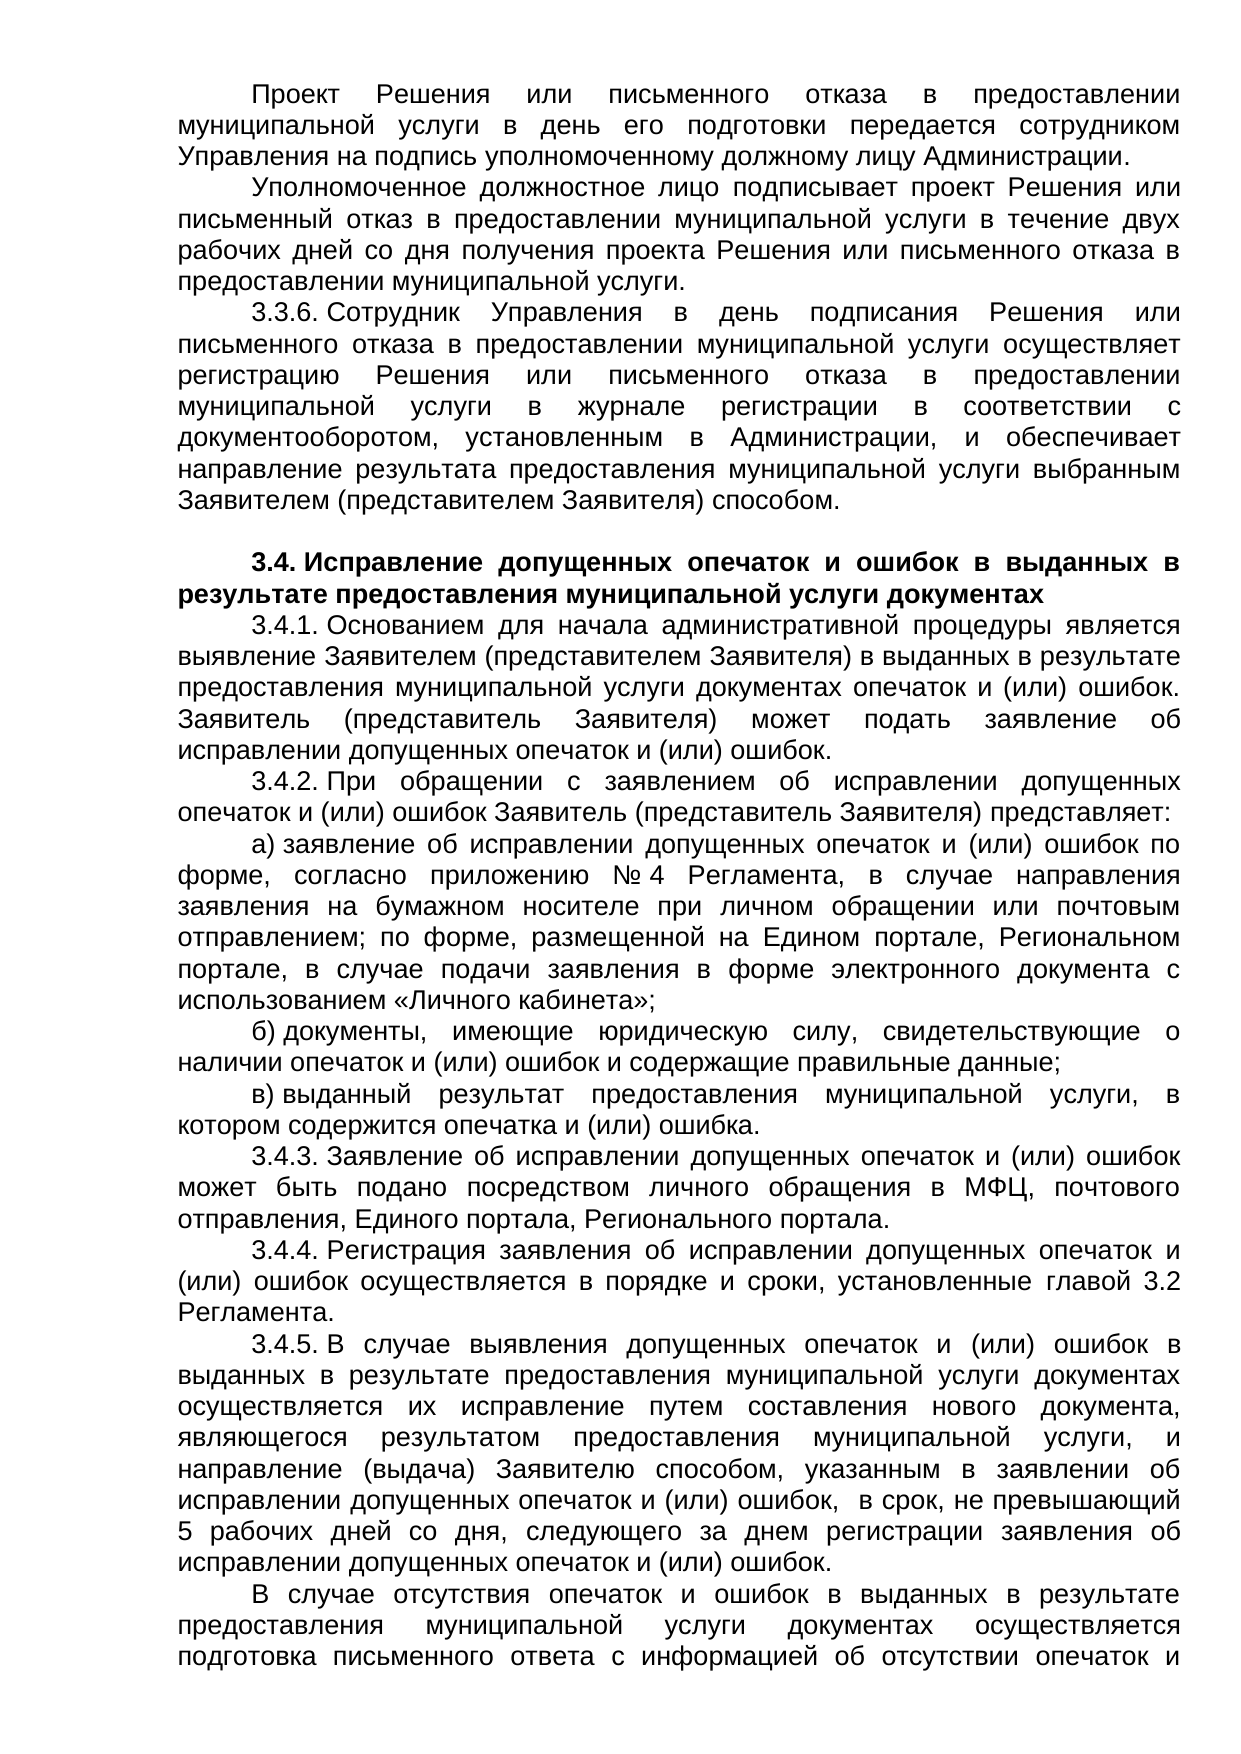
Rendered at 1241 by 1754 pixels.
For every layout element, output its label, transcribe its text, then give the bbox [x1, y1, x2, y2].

text 3.4.3. Заявление об исправлении допущенных опечаток и (или) ошибок может быть подано посредством личного обращения в МФЦ, почтового отправления, Единого портала, Регионального портала. [177, 1140, 1181, 1234]
text Уполномоченное должностное лицо подписывает проект Решения или письменный отказ в предоставлении муниципальной услуги в течение двух рабочих дней со дня получения проекта Решения или письменного отказа в предоставлении муниципальной услуги. [177, 171, 1181, 296]
text 3.4.4. Регистрация заявления об исправлении допущенных опечаток и (или) ошибок осуществляется в порядке и сроки, установленные главой 3.2 Регламента. [177, 1234, 1181, 1328]
text 3.4.1. Основанием для начала административной процедуры является выявление Заявителем (представителем Заявителя) в выданных в результате предоставления муниципальной услуги документах опечаток и (или) ошибок. Заявитель (представитель Заявителя) может подать заявление об исправлении допущенных опечаток и (или) ошибок. [177, 609, 1181, 765]
text 3.4.2. При обращении с заявлением об исправлении допущенных опечаток и (или) ошибок Заявитель (представитель Заявителя) представляет: [177, 765, 1181, 828]
text Проект Решения или письменного отказа в предоставлении муниципальной услуги в день его подготовки передается сотрудником Управления на подпись уполномоченному должному лицу Администрации. [177, 78, 1181, 171]
text б) документы, имеющие юридическую силу, свидетельствующие о наличии опечаток и (или) ошибок и содержащие правильные данные; [177, 1015, 1181, 1078]
text а) заявление об исправлении допущенных опечаток и (или) ошибок по форме, согласно приложению № 4 Регламента, в случае направления заявления на бумажном носителе при личном обращении или почтовым отправлением; по форме, размещенной на Едином портале, Региональном портале, в случае подачи заявления в форме электронного документа с использованием «Личного кабинета»; [177, 828, 1181, 1015]
text 3.3.6. Сотрудник Управления в день подписания Решения или письменного отказа в предоставлении муниципальной услуги осуществляет регистрацию Решения или письменного отказа в предоставлении муниципальной услуги в журнале регистрации в соответствии с документооборотом, установленным в Администрации, и обеспечивает направление результата предоставления муниципальной услуги выбранным Заявителем (представителем Заявителя) способом. [177, 296, 1181, 515]
text в) выданный результат предоставления муниципальной услуги, в котором содержится опечатка и (или) ошибка. [177, 1078, 1181, 1140]
text 3.4.5. В случае выявления допущенных опечаток и (или) ошибок в выданных в результате предоставления муниципальной услуги документах осуществляется их исправление путем составления нового документа, являющегося результатом предоставления муниципальной услуги, и направление (выдача) Заявителю способом, указанным в заявлении об исправлении допущенных опечаток и (или) ошибок, в срок, не превышающий 5 рабочих дней со дня, следующего за днем регистрации заявления об исправлении допущенных опечаток и (или) ошибок. [177, 1328, 1181, 1578]
text В случае отсутствия опечаток и ошибок в выданных в результате предоставления муниципальной услуги документах осуществляется подготовка письменного ответа с информацией об отсутствии опечаток и [177, 1578, 1181, 1671]
text 3.4. Исправление допущенных опечаток и ошибок в выданных в результате предоставления муниципальной услуги документах [177, 546, 1181, 609]
